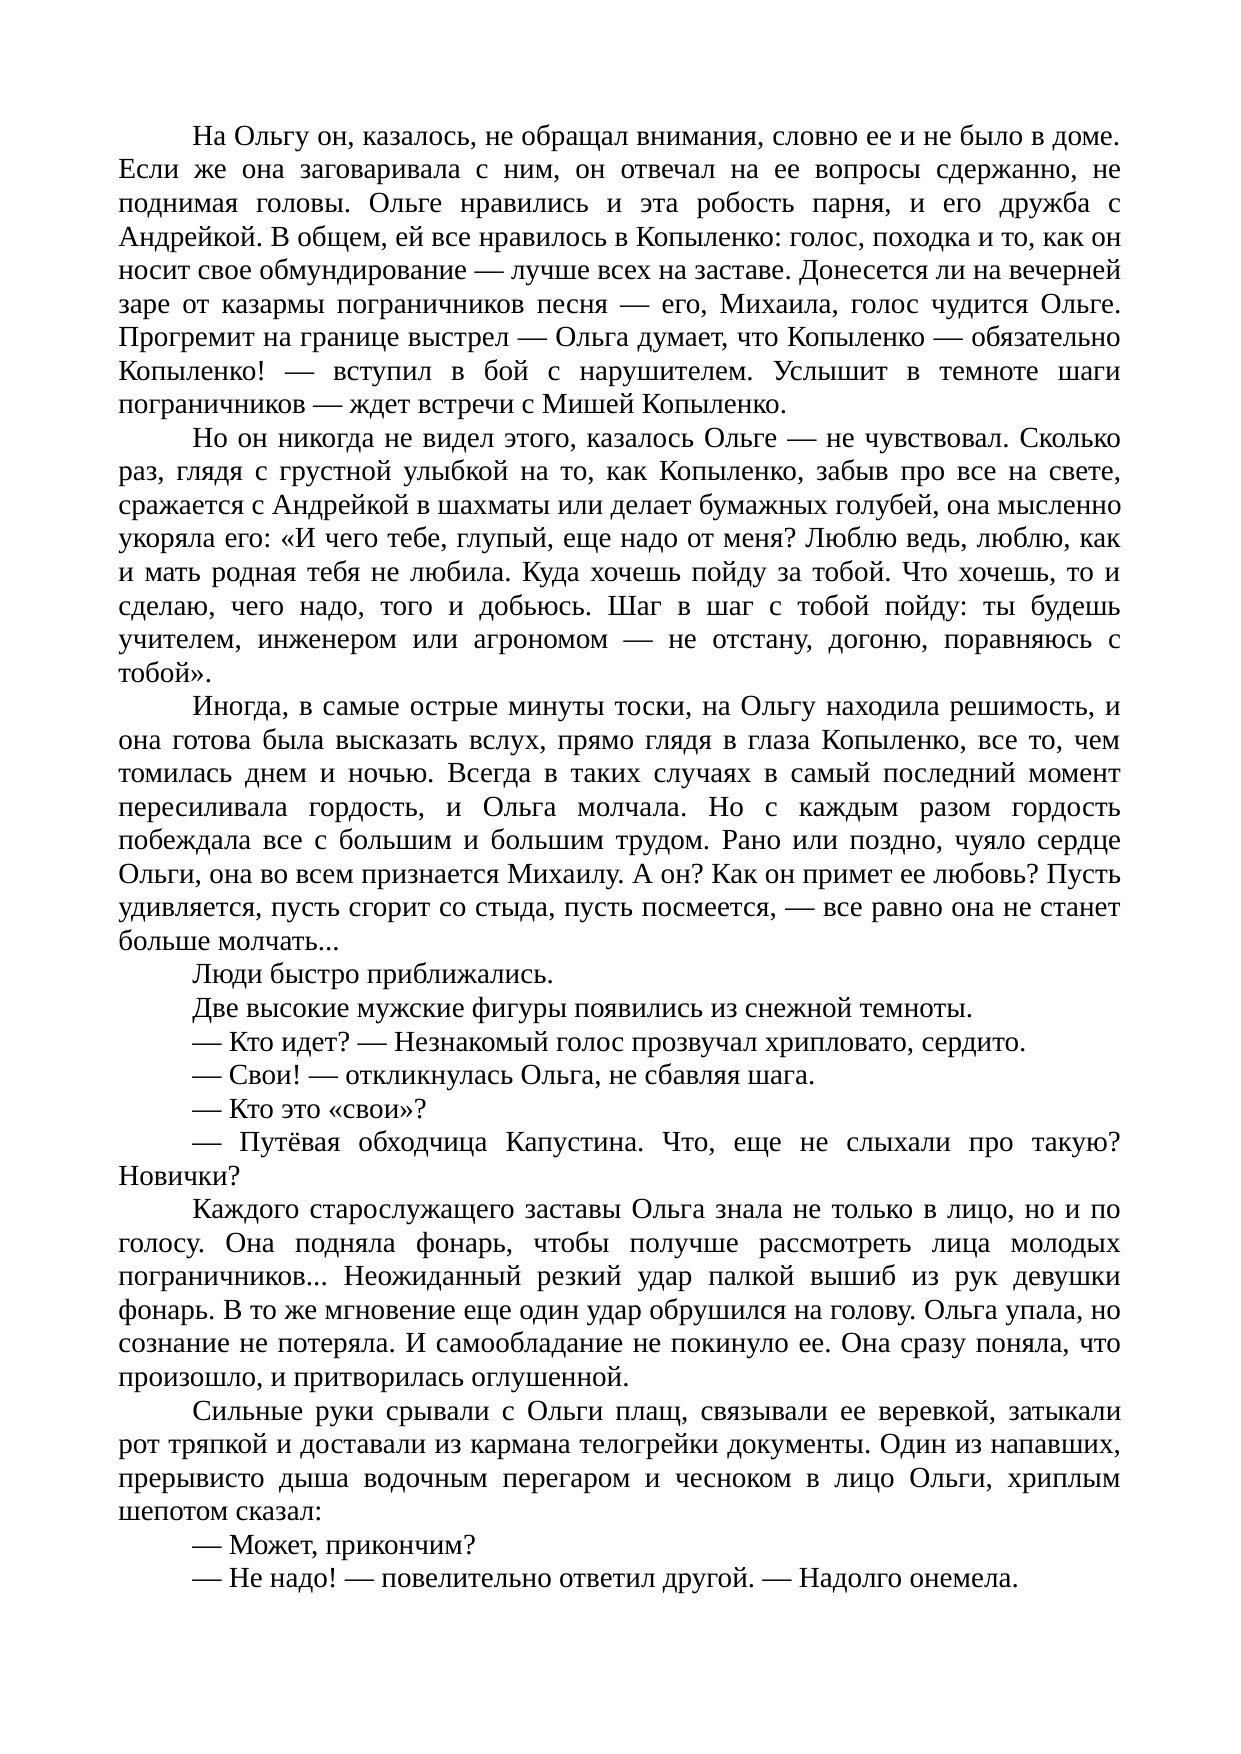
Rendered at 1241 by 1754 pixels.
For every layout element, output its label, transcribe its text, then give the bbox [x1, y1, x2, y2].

text — Кто это «свои»? [118, 1091, 1122, 1124]
text Две высокие мужские фигуры появились из снежной темноты. [118, 990, 1122, 1024]
text — Может, прикончим? [118, 1527, 1122, 1560]
text — Не надо! — повелительно ответил другой. — Надолго онемела. [118, 1560, 1122, 1594]
text Сильные руки срывали с Ольги плащ, связывали ее веревкой, затыкали рот тряпкой и доставали из кармана телогрейки документы. Один из напавших, прерывисто дыша водочным перегаром и чесноком в лицо Ольги, хриплым шепотом сказал: [118, 1393, 1122, 1527]
text Каждого старослужащего заставы Ольга знала не только в лицо, но и по голосу. Она подняла фонарь, чтобы получше рассмотреть лица молодых пограничников... Неожиданный резкий удар палкой вышиб из рук девушки фонарь. В то же мгновение еще один удар обрушился на голову. Ольга упала, но сознание не потеряла. И самообладание не покинуло ее. Она сразу поняла, что произошло, и притворилась оглушенной. [118, 1191, 1122, 1393]
text Люди быстро приближались. [118, 957, 1122, 990]
text — Кто идет? — Незнакомый голос прозвучал хрипловато, сердито. [118, 1024, 1122, 1057]
text Но он никогда не видел этого, казалось Ольге — не чувствовал. Сколько раз, глядя с грустной улыбкой на то, как Копыленко, забыв про все на свете, сражается с Андрейкой в шахматы или делает бумажных голубей, она мысленно укоряла его: «И чего тебе, глупый, еще надо от меня? Люблю ведь, люблю, как и мать родная тебя не любила. Куда хочешь пойду за тобой. Что хочешь, то и сделаю, чего надо, того и добьюсь. Шаг в шаг с тобой пойду: ты будешь учителем, инженером или агрономом — не отстану, догоню, поравняюсь с тобой». [118, 420, 1122, 688]
text — Свои! — откликнулась Ольга, не сбавляя шага. [118, 1057, 1122, 1091]
text Иногда, в самые острые минуты тоски, на Ольгу находила решимость, и она готова была высказать вслух, прямо глядя в глаза Копыленко, все то, чем томилась днем и ночью. Всегда в таких случаях в самый последний момент пересиливала гордость, и Ольга молчала. Но с каждым разом гордость побеждала все с большим и большим трудом. Рано или поздно, чуяло сердце Ольги, она во всем признается Михаилу. А он? Как он примет ее любовь? Пусть удивляется, пусть сгорит со стыда, пусть посмеется, — все равно она не станет больше молчать... [118, 688, 1122, 957]
text — Путёвая обходчица Капустина. Что, еще не слыхали про такую? Новички? [118, 1124, 1122, 1191]
text На Ольгу он, казалось, не обращал внимания, словно ее и не было в доме. Если же она заговаривала с ним, он отвечал на ее вопросы сдержанно, не поднимая головы. Ольге нравились и эта робость парня, и его дружба с Андрейкой. В общем, ей все нравилось в Копыленко: голос, походка и то, как он носит свое обмундирование — лучше всех на заставе. Донесется ли на вечерней заре от казармы пограничников песня — его, Михаила, голос чудится Ольге. Прогремит на границе выстрел — Ольга думает, что Копыленко — обязательно Копыленко! — вступил в бой с нарушителем. Услышит в темноте шаги пограничников — ждет встречи с Мишей Копыленко. [118, 118, 1122, 420]
